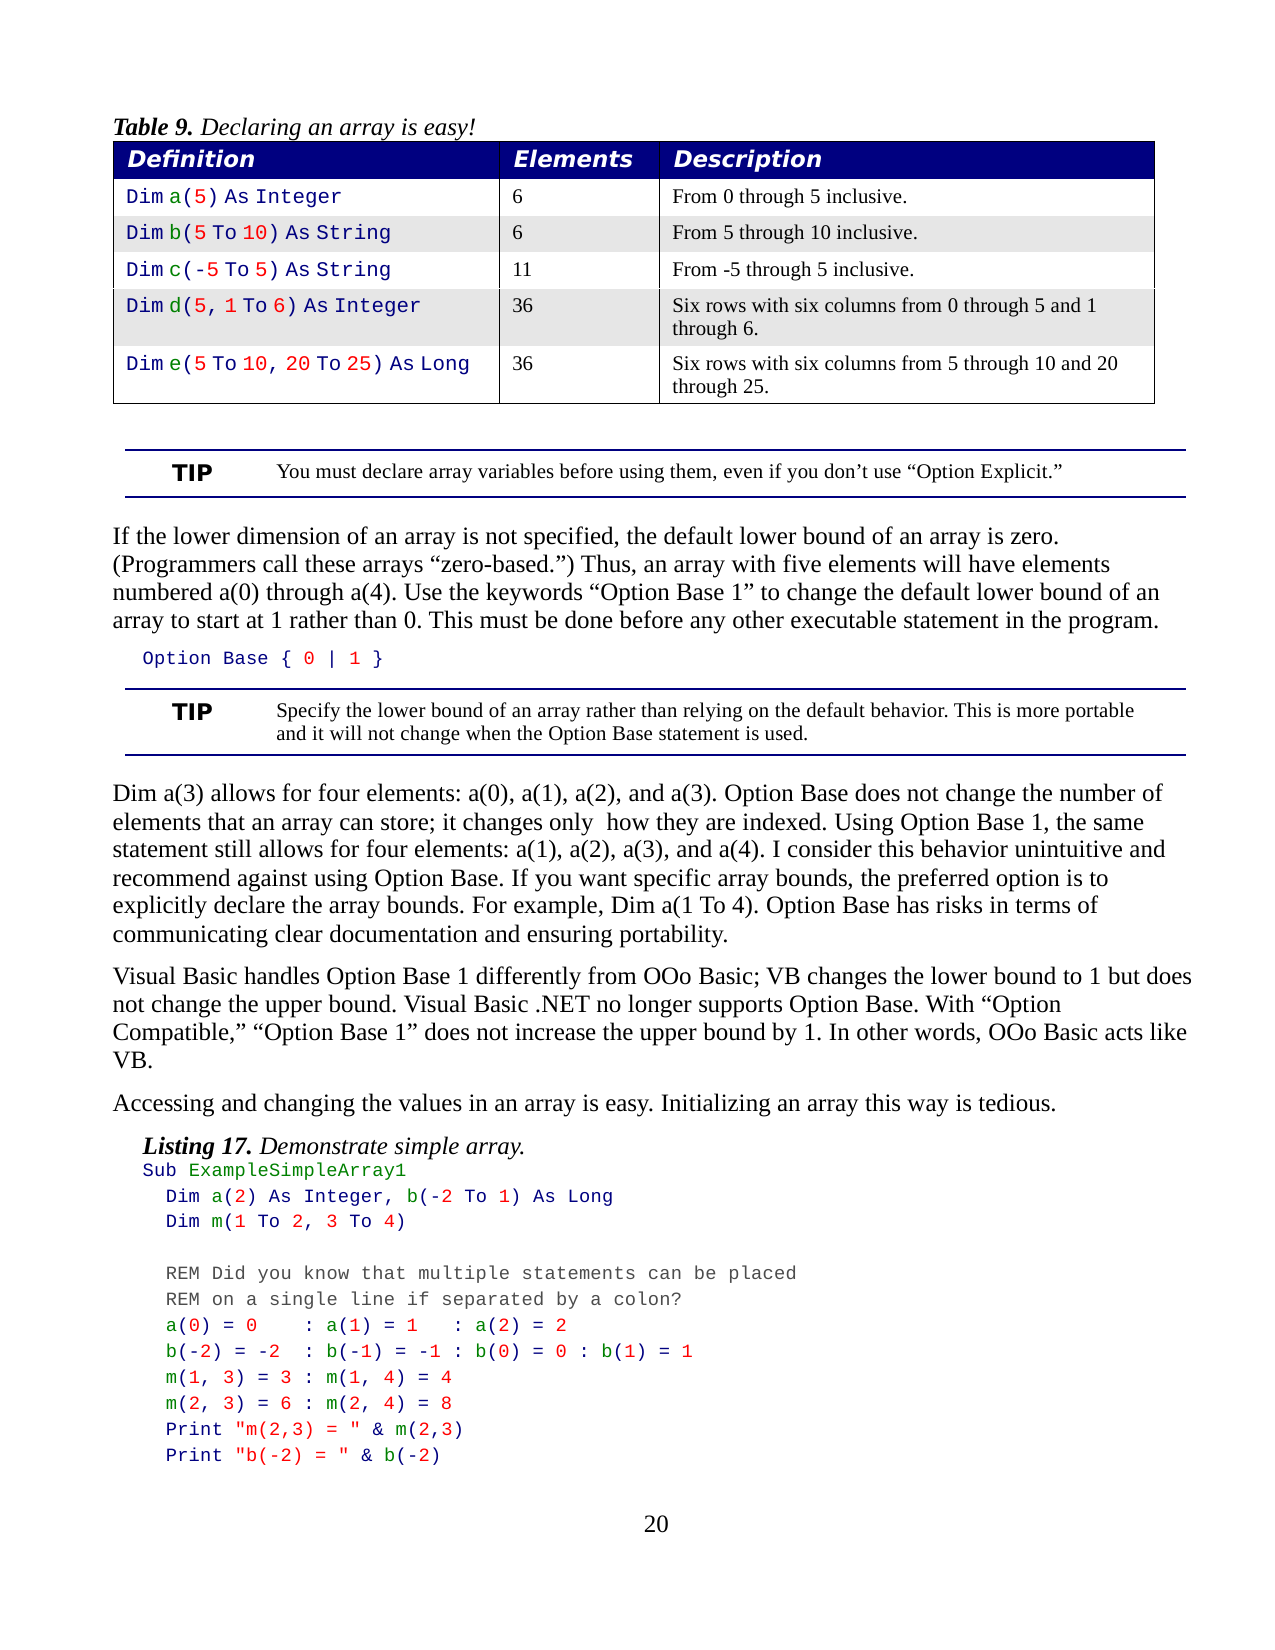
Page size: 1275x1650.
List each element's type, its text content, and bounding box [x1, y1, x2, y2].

table_header TIP [125, 690, 260, 754]
text Dim a(3) allows for four elements: a(0), a(1), a(2), and a(3). Option Base does not change the number of elements that an array can store; it changes only how they are indexed. Using Option Base 1, the same statement still allows for four elements: a(1), a(2), a(3), and a(4). I consider this behavior unintuitive and recommend against using Option Base. If you want specific array bounds, the preferred option is to explicitly declare the array bounds. For example, Dim a(1 To 4). Option Base has risks in terms of communicating clear documentation and ensuring portability. [112, 779, 1200, 947]
table_cell From 5 through 10 inclusive. [660, 216, 1154, 252]
table_header Definition [114, 142, 499, 179]
text Print "m(2,3) = " & m(2,3) [142, 1419, 1200, 1441]
table_cell Dim a(5) As Integer [114, 179, 499, 216]
table_cell Dim c(-5 To 5) As String [114, 252, 499, 288]
text Visual Basic handles Option Base 1 differently from OOo Basic; VB changes the lower bound to 1 but does not change the upper bound. Visual Basic .NET no longer supports Option Base. With “Option Compatible,” “Option Base 1” does not increase the upper bound by 1. In other words, OOo Basic acts like VB. [112, 962, 1200, 1074]
list Listing 17. Demonstrate simple array. [142, 1132, 1200, 1160]
table_header You must declare array variables before using them, even if you don’t use “Option Explicit.” [260, 451, 1186, 496]
table_cell Six rows with six columns from 5 through 10 and 20 through 25. [660, 346, 1154, 403]
text Dim a(2) As Integer, b(-2 To 1) As Long [142, 1186, 1200, 1207]
text Option Base { 0 | 1 } [142, 649, 1200, 670]
table_header Specify the lower bound of an array rather than relying on the default behavior. This is more portable and it will not change when the Option Base statement is used. [260, 690, 1186, 754]
text If the lower dimension of an array is not specified, the default lower bound of an array is zero. (Programmers call these arrays “zero-based.”) Thus, an array with five elements will have elements numbered a(0) through a(4). Use the keywords “Option Base 1” to change the default lower bound of an array to start at 1 rather than 0. This must be done before any other executable statement in the program. [112, 522, 1200, 634]
table_cell Dim e(5 To 10, 20 To 25) As Long [114, 346, 499, 403]
table_cell 36 [500, 289, 659, 346]
text Accessing and changing the values in an array is easy. Initializing an array this way is tedious. [112, 1089, 1200, 1117]
text REM on a single line if separated by a colon? [142, 1290, 1200, 1311]
table_cell From -5 through 5 inclusive. [660, 252, 1154, 288]
text a(0) = 0 : a(1) = 1 : a(2) = 2 [142, 1316, 1200, 1337]
table_header Description [660, 142, 1154, 179]
text Print "b(-2) = " & b(-2) [142, 1445, 1200, 1467]
text Dim m(1 To 2, 3 To 4) [142, 1212, 1200, 1233]
table_cell 36 [500, 346, 659, 403]
text REM Did you know that multiple statements can be placed [142, 1264, 1200, 1285]
table_cell 11 [500, 252, 659, 288]
text b(-2) = -2 : b(-1) = -1 : b(0) = 0 : b(1) = 1 [142, 1342, 1200, 1363]
table_cell Six rows with six columns from 0 through 5 and 1 through 6. [660, 289, 1154, 346]
table_cell 6 [500, 179, 659, 216]
text m(2, 3) = 6 : m(2, 4) = 8 [142, 1393, 1200, 1415]
table_cell From 0 through 5 inclusive. [660, 179, 1154, 216]
table_cell Dim b(5 To 10) As String [114, 216, 499, 252]
table_header TIP [125, 451, 260, 496]
table_cell Dim d(5, 1 To 6) As Integer [114, 289, 499, 346]
text m(1, 3) = 3 : m(1, 4) = 4 [142, 1367, 1200, 1389]
text Sub ExampleSimpleArray1 [142, 1160, 1200, 1181]
table_header Elements [500, 142, 659, 179]
text Table 9. Declaring an array is easy! [112, 112, 1200, 141]
table_cell 6 [500, 216, 659, 252]
